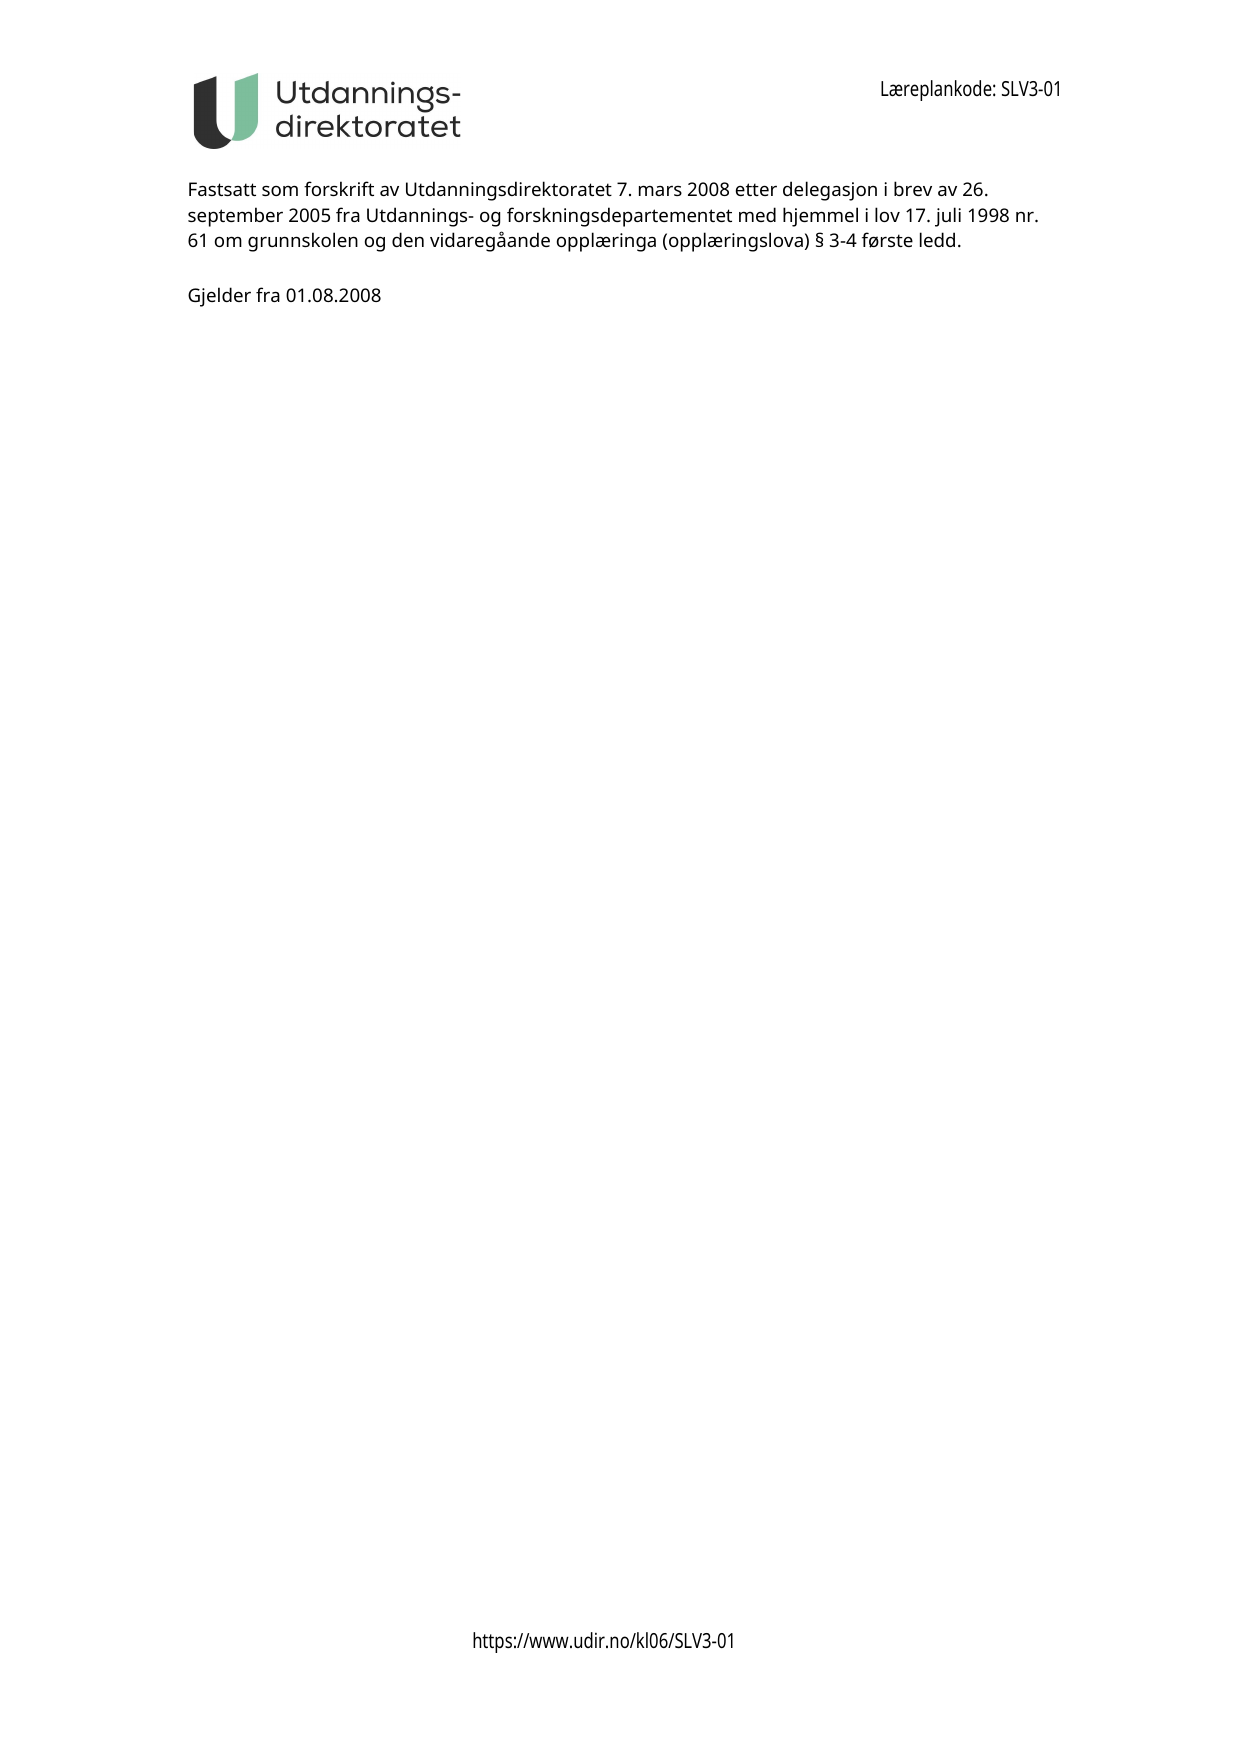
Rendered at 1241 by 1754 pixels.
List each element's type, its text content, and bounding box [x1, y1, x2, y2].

picture [193, 73, 461, 149]
text Gjelder fra 01.08.2008 [386, 282, 1053, 308]
text Fastsatt som forskrift av Utdanningsdirektoratet 7. mars 2008 etter delegasjon i brev av 26. september 2005 fra Utdannings- og forskningsdepartementet med hjemmel i lov 17. juli 1998 nr. 61 om grunnskolen og den vidaregåande opplæringa (opplæringslova) § 3-4 første ledd. [187, 176, 1053, 253]
